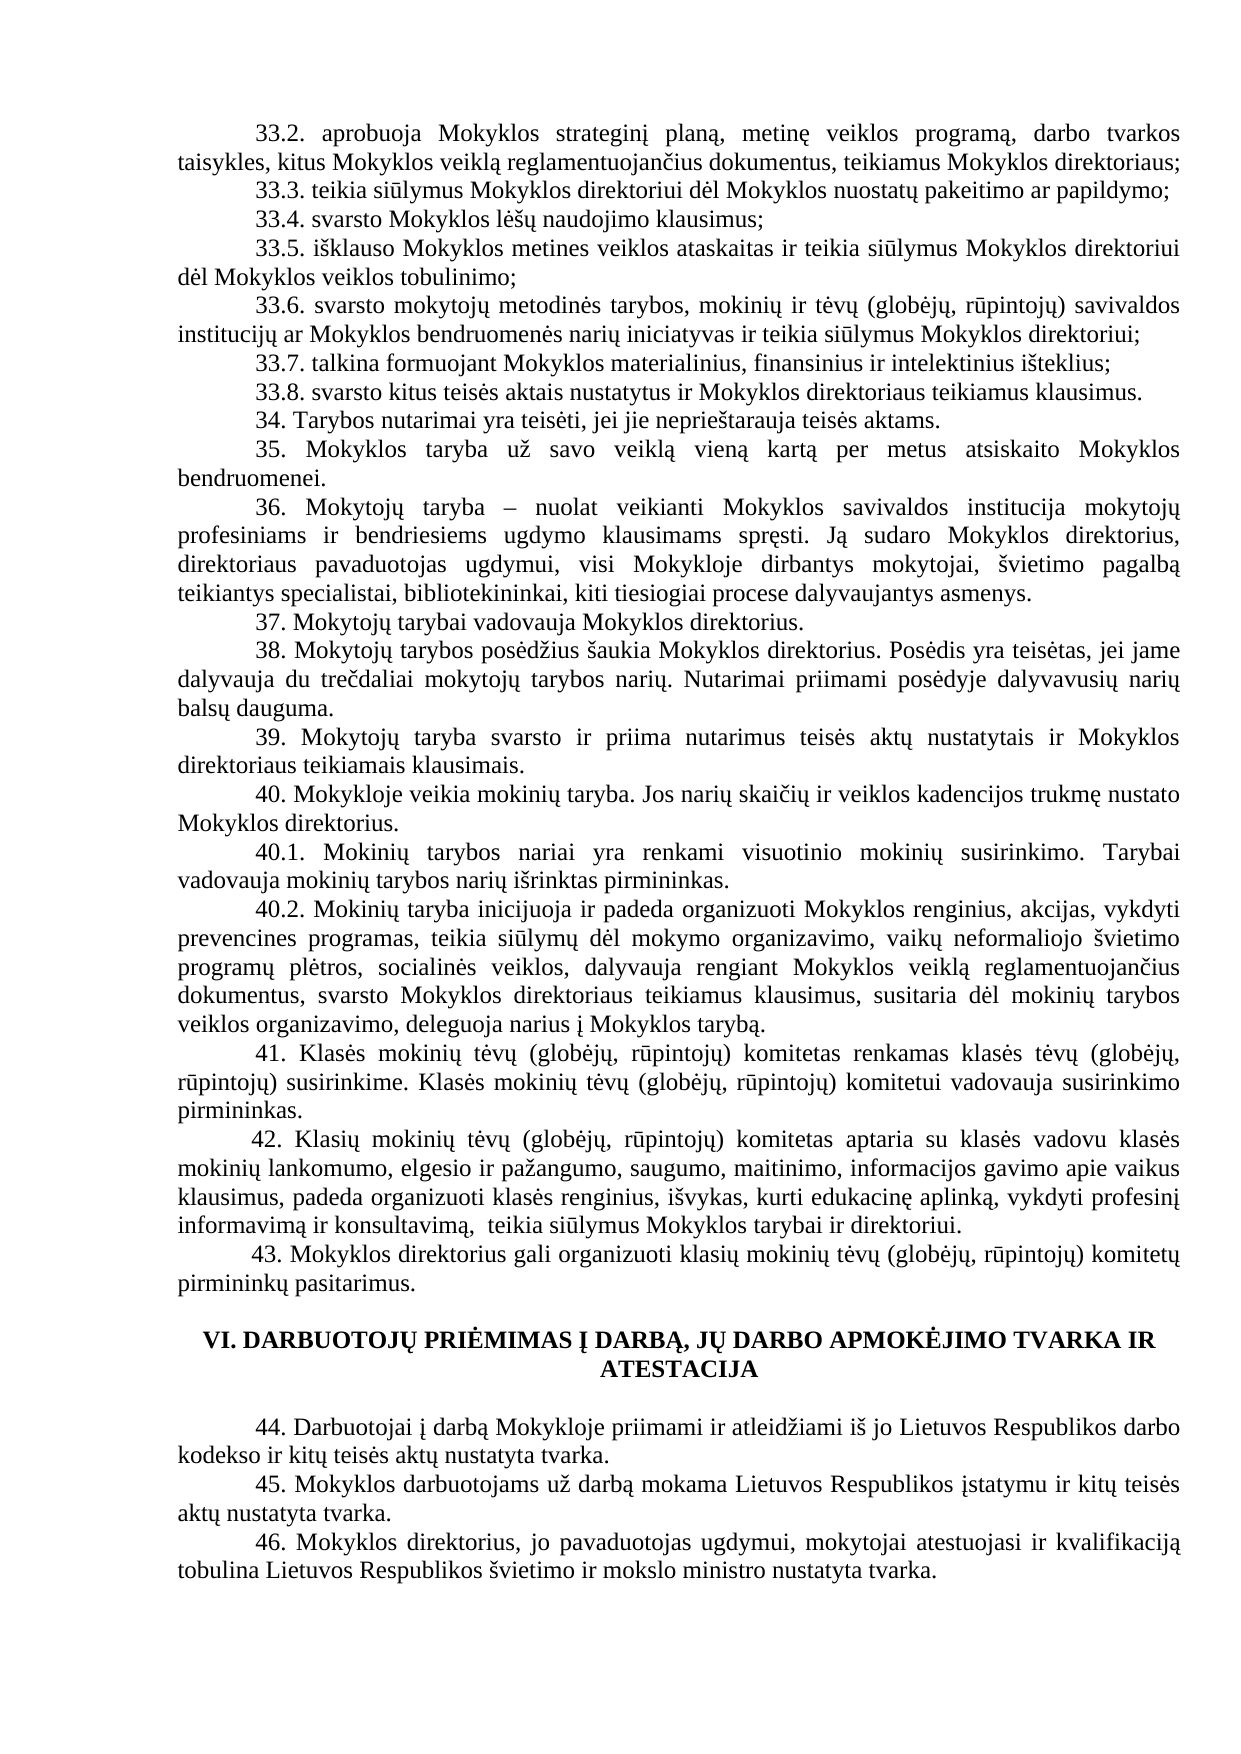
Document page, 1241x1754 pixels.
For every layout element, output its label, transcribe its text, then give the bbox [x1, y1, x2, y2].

text 44. Darbuotojai į darbą Mokykloje priimami ir atleidžiami iš jo Lietuvos Respublikos darbo kodekso ir kitų teisės aktų nustatyta tvarka. [177, 1412, 1181, 1469]
text 42. Klasių mokinių tėvų (globėjų, rūpintojų) komitetas aptaria su klasės vadovu klasės mokinių lankomumo, elgesio ir pažangumo, saugumo, maitinimo, informacijos gavimo apie vaikus klausimus, padeda organizuoti klasės renginius, išvykas, kurti edukacinę aplinką, vykdyti profesinį informavimą ir konsultavimą, teikia siūlymus Mokyklos tarybai ir direktoriui. [177, 1124, 1181, 1239]
text 36. Mokytojų taryba – nuolat veikianti Mokyklos savivaldos institucija mokytojų profesiniams ir bendriesiems ugdymo klausimams spręsti. Ją sudaro Mokyklos direktorius, direktoriaus pavaduotojas ugdymui, visi Mokykloje dirbantys mokytojai, švietimo pagalbą teikiantys specialistai, bibliotekininkai, kiti tiesiogiai procese dalyvaujantys asmenys. [177, 492, 1181, 607]
text 33.8. svarsto kitus teisės aktais nustatytus ir Mokyklos direktoriaus teikiamus klausimus. [177, 377, 1181, 406]
text 43. Mokyklos direktorius gali organizuoti klasių mokinių tėvų (globėjų, rūpintojų) komitetų pirmininkų pasitarimus. [177, 1239, 1181, 1297]
text 40.2. Mokinių taryba inicijuoja ir padeda organizuoti Mokyklos renginius, akcijas, vykdyti prevencines programas, teikia siūlymų dėl mokymo organizavimo, vaikų neformaliojo švietimo programų plėtros, socialinės veiklos, dalyvauja rengiant Mokyklos veiklą reglamentuojančius dokumentus, svarsto Mokyklos direktoriaus teikiamus klausimus, susitaria dėl mokinių tarybos veiklos organizavimo, deleguoja narius į Mokyklos tarybą. [177, 894, 1181, 1038]
text 33.3. teikia siūlymus Mokyklos direktoriui dėl Mokyklos nuostatų pakeitimo ar papildymo; [177, 176, 1181, 204]
text 34. Tarybos nutarimai yra teisėti, jei jie neprieštarauja teisės aktams. [177, 406, 1181, 434]
text 41. Klasės mokinių tėvų (globėjų, rūpintojų) komitetas renkamas klasės tėvų (globėjų, rūpintojų) susirinkime. Klasės mokinių tėvų (globėjų, rūpintojų) komitetui vadovauja susirinkimo pirmininkas. [177, 1038, 1181, 1124]
text 39. Mokytojų taryba svarsto ir priima nutarimus teisės aktų nustatytais ir Mokyklos direktoriaus teikiamais klausimais. [177, 722, 1181, 779]
text 45. Mokyklos darbuotojams už darbą mokama Lietuvos Respublikos įstatymu ir kitų teisės aktų nustatyta tvarka. [177, 1469, 1181, 1527]
text 33.5. išklauso Mokyklos metines veiklos ataskaitas ir teikia siūlymus Mokyklos direktoriui dėl Mokyklos veiklos tobulinimo; [177, 233, 1181, 291]
text 33.2. aprobuoja Mokyklos strateginį planą, metinę veiklos programą, darbo tvarkos taisykles, kitus Mokyklos veiklą reglamentuojančius dokumentus, teikiamus Mokyklos direktoriaus; [177, 118, 1181, 176]
text 40. Mokykloje veikia mokinių taryba. Jos narių skaičių ir veiklos kadencijos trukmę nustato Mokyklos direktorius. [177, 779, 1181, 837]
text 33.7. talkina formuojant Mokyklos materialinius, finansinius ir intelektinius išteklius; [177, 348, 1181, 377]
text 33.4. svarsto Mokyklos lėšų naudojimo klausimus; [177, 204, 1181, 233]
text 46. Mokyklos direktorius, jo pavaduotojas ugdymui, mokytojai atestuojasi ir kvalifikaciją tobulina Lietuvos Respublikos švietimo ir mokslo ministro nustatyta tvarka. [177, 1527, 1181, 1584]
text 38. Mokytojų tarybos posėdžius šaukia Mokyklos direktorius. Posėdis yra teisėtas, jei jame dalyvauja du trečdaliai mokytojų tarybos narių. Nutarimai priimami posėdyje dalyvavusių narių balsų dauguma. [177, 636, 1181, 722]
text VI. DARBUOTOJŲ PRIĖMIMAS Į DARBĄ, JŲ DARBO APMOKĖJIMO TVARKA IR ATESTACIJA [177, 1326, 1181, 1383]
text 40.1. Mokinių tarybos nariai yra renkami visuotinio mokinių susirinkimo. Tarybai vadovauja mokinių tarybos narių išrinktas pirmininkas. [177, 837, 1181, 894]
text 35. Mokyklos taryba už savo veiklą vieną kartą per metus atsiskaito Mokyklos bendruomenei. [177, 434, 1181, 492]
text 33.6. svarsto mokytojų metodinės tarybos, mokinių ir tėvų (globėjų, rūpintojų) savivaldos institucijų ar Mokyklos bendruomenės narių iniciatyvas ir teikia siūlymus Mokyklos direktoriui; [177, 291, 1181, 348]
text 37. Mokytojų tarybai vadovauja Mokyklos direktorius. [177, 607, 1181, 636]
